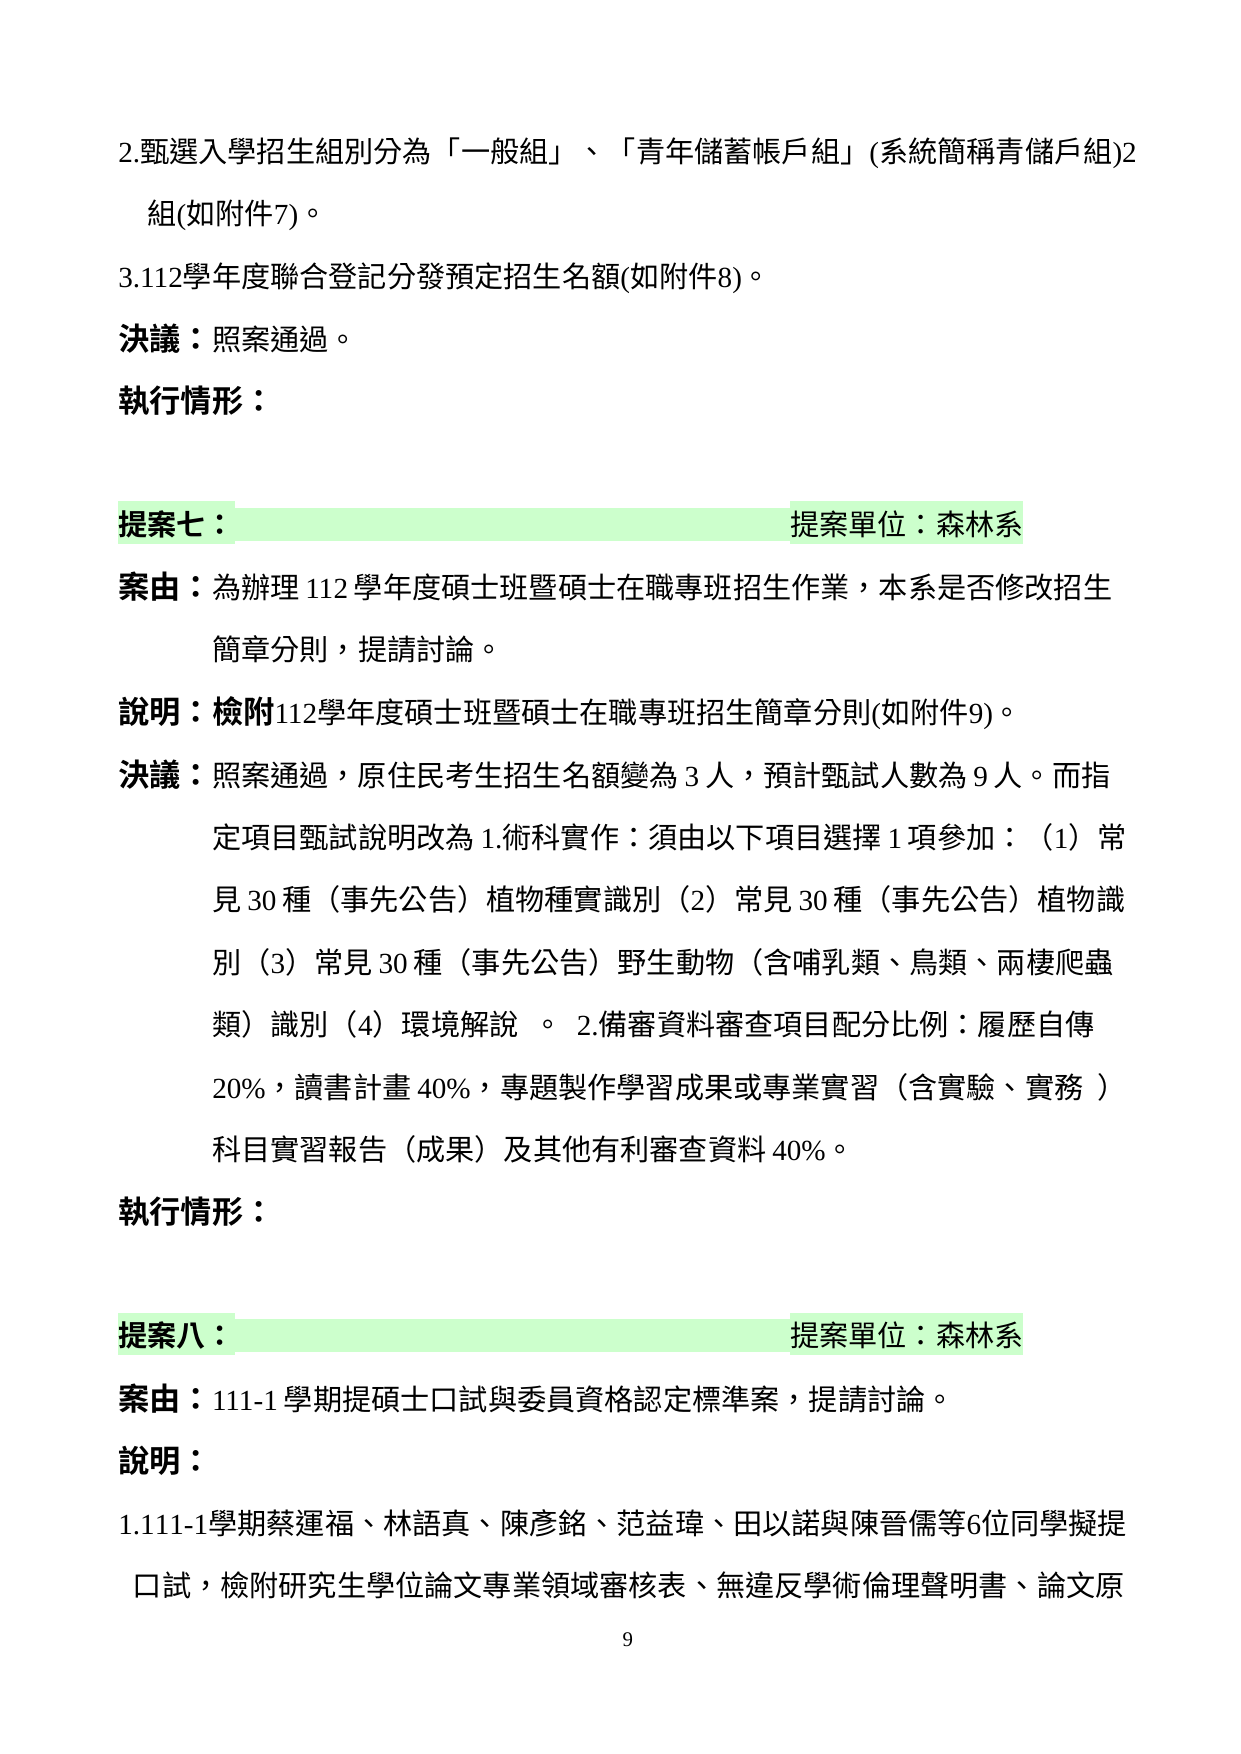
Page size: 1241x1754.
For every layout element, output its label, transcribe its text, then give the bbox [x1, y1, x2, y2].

text 執行情形： [118, 358, 1137, 420]
text 執行情形： [118, 1169, 1137, 1231]
text 決議：照案通過，原住民考生招生名額變為3人，預計甄試人數為9人。而指定項目甄試說明改為1.術科實作：須由以下項目選擇1項參加：（1）常見30種（事先公告）植物種實識別（2）常見30種（事先公告）植物識別（3）常見30種（事先公告）野生動物（含哺乳類、鳥類、兩棲爬蟲類）識別（4）環境解說 。 2.備審資料審查項目配分比例：履歷自傳20%，讀書計畫40%，專題製作學習成果或專業實習（含實驗、實務 ）科目實習報告（成果）及其他有利審查資料40%。 [118, 731, 1137, 1169]
text 1.111-1學期蔡運福、林語真、陳彥銘、范益瑋、田以諾與陳晉儒等6位同學擬提口試，檢附研究生學位論文專業領域審核表、無違反學術倫理聲明書、論文原 [118, 1480, 1137, 1605]
text 案由：為辦理112學年度碩士班暨碩士在職專班招生作業，本系是否修改招生簡章分則，提請討論。 [118, 544, 1137, 669]
text 提案七： 提案單位：森林系 [118, 501, 1137, 544]
text 決議：照案通過。 [118, 295, 1137, 358]
text 說明： [118, 1417, 1137, 1480]
text 提案八： 提案單位：森林系 [118, 1312, 1137, 1355]
text 2.甄選入學招生組別分為「一般組」、「青年儲蓄帳戶組」(系統簡稱青儲戶組)2組(如附件7)。 [118, 108, 1137, 233]
text 案由：111-1學期提碩士口試與委員資格認定標準案，提請討論。 [118, 1355, 1137, 1417]
text 說明：檢附112學年度碩士班暨碩士在職專班招生簡章分則(如附件9)。 [118, 669, 1137, 731]
text 3.112學年度聯合登記分發預定招生名額(如附件8)。 [118, 233, 1137, 295]
